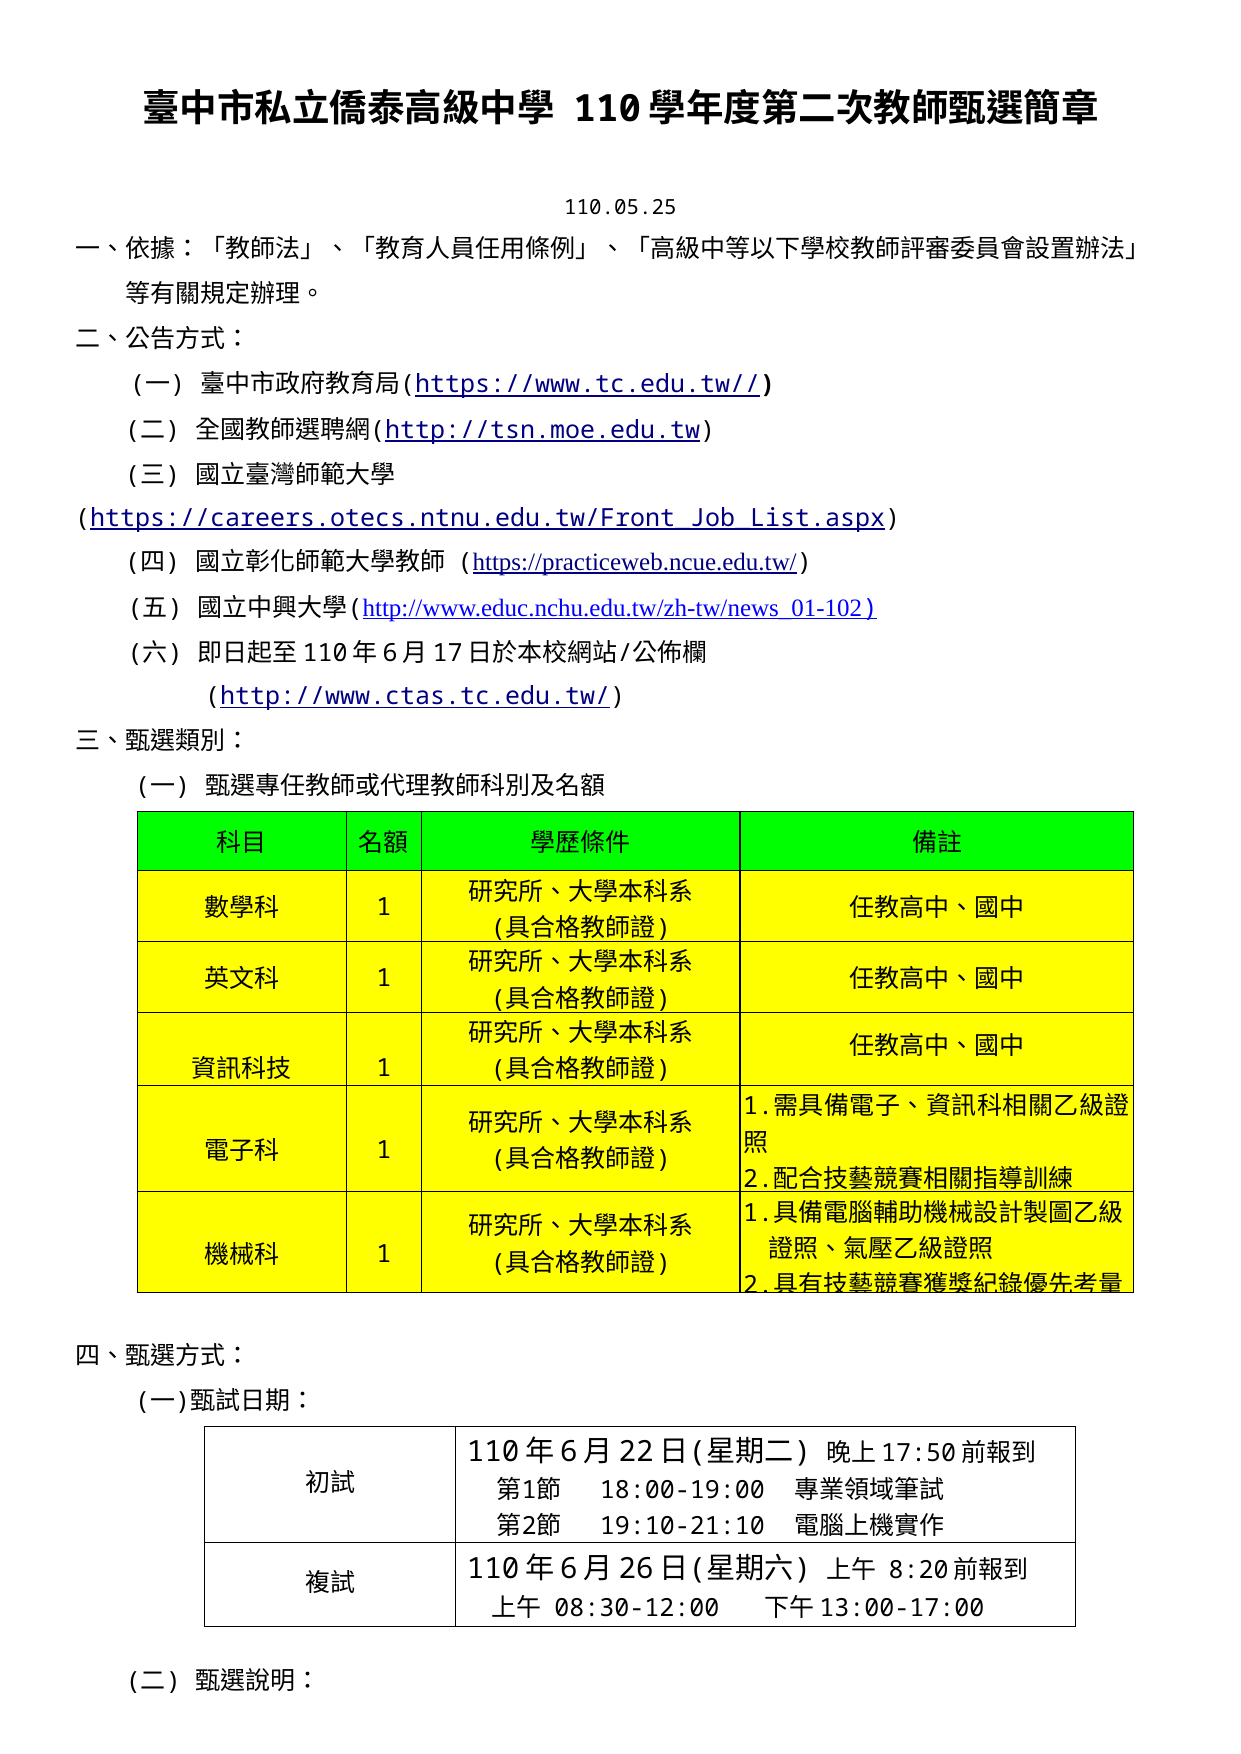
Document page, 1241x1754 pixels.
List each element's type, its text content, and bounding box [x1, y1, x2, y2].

text 二、公告方式： [75, 319, 1165, 355]
table_cell 英文科 [138, 942, 346, 1012]
table_cell 1 [347, 871, 421, 941]
text 臺中市私立僑泰高級中學 110學年度第二次教師甄選簡章 [75, 78, 1165, 132]
table_header 名額 [347, 812, 421, 870]
text 四、甄選方式： [75, 1335, 1165, 1372]
text 三、甄選類別： [75, 720, 1165, 756]
table_cell 電子科 [138, 1086, 346, 1191]
text 一、依據：「教師法」、「教育人員任用條例」、「高級中等以下學校教師評審委員會設置辦法」等有關規定辦理。 [75, 228, 1165, 309]
table_cell 數學科 [138, 871, 346, 941]
table_cell 1 [347, 942, 421, 1012]
text (二) 全國教師選聘網(http://tsn.moe.edu.tw) [75, 409, 1165, 446]
table_cell 研究所、大學本科系 (具合格教師證) [422, 1192, 739, 1292]
table_cell 1 [347, 1086, 421, 1191]
table_cell 1 [347, 1192, 421, 1292]
text (二) 甄選說明： [75, 1661, 1165, 1697]
text (六) 即日起至110年6月17日於本校網站/公佈欄 [75, 632, 1165, 669]
table_cell 1.具備電腦輔助機械設計製圖乙級 證照、氣壓乙級證照 2.具有技藝競賽獲獎紀錄優先考量 [741, 1192, 1133, 1292]
table_header 初試 [205, 1427, 455, 1542]
table_cell 任教高中、國中 [741, 942, 1133, 1012]
text 110.05.25 [75, 146, 1165, 221]
text (三) 國立臺灣師範大學(https://careers.otecs.ntnu.edu.tw/Front_Job_List.aspx) [75, 454, 1165, 533]
table_cell 機械科 [138, 1192, 346, 1292]
table_cell 研究所、大學本科系 (具合格教師證) [422, 942, 739, 1012]
table_cell 研究所、大學本科系 (具合格教師證) [422, 871, 739, 941]
table_cell 複試 [205, 1543, 455, 1626]
table_header 110年6月22日(星期二) 晚上17:50前報到 18:00-19:00 專業領域筆試 19:10-21:10 電腦上機實作 [456, 1427, 1075, 1542]
text (一) 甄選專任教師或代理教師科別及名額 [75, 766, 1165, 802]
table_cell 資訊科技 [138, 1013, 346, 1085]
text (一)甄試日期： [75, 1381, 1165, 1417]
table_cell 研究所、大學本科系 (具合格教師證) [422, 1086, 739, 1191]
table_cell 1 [347, 1013, 421, 1085]
text (一) 臺中市政府教育局(https://www.tc.edu.tw//) [75, 364, 1165, 400]
table_cell 1.需具備電子、資訊科相關乙級證照 2.配合技藝競賽相關指導訓練 3.具有技藝競賽獲獎紀錄優先考量 [741, 1086, 1133, 1191]
table_cell 任教高中、國中 [741, 1013, 1133, 1085]
table_header 科目 [138, 812, 346, 870]
table_header 學歷條件 [422, 812, 739, 870]
table_header 備註 [741, 812, 1133, 870]
text (四) 國立彰化師範大學教師 (https://practiceweb.ncue.edu.tw/) [75, 542, 1165, 578]
table_cell 研究所、大學本科系 (具合格教師證) [422, 1013, 739, 1085]
table_cell 110年6月26日(星期六) 上午 8:20前報到 上午 08:30-12:00 下午13:00-17:00 [456, 1543, 1075, 1626]
text (五) 國立中興大學(http://www.educ.nchu.edu.tw/zh-tw/news_01-102) [75, 587, 1165, 623]
text (http://www.ctas.tc.edu.tw/) [75, 678, 1165, 712]
table_cell 任教高中、國中 [741, 871, 1133, 941]
